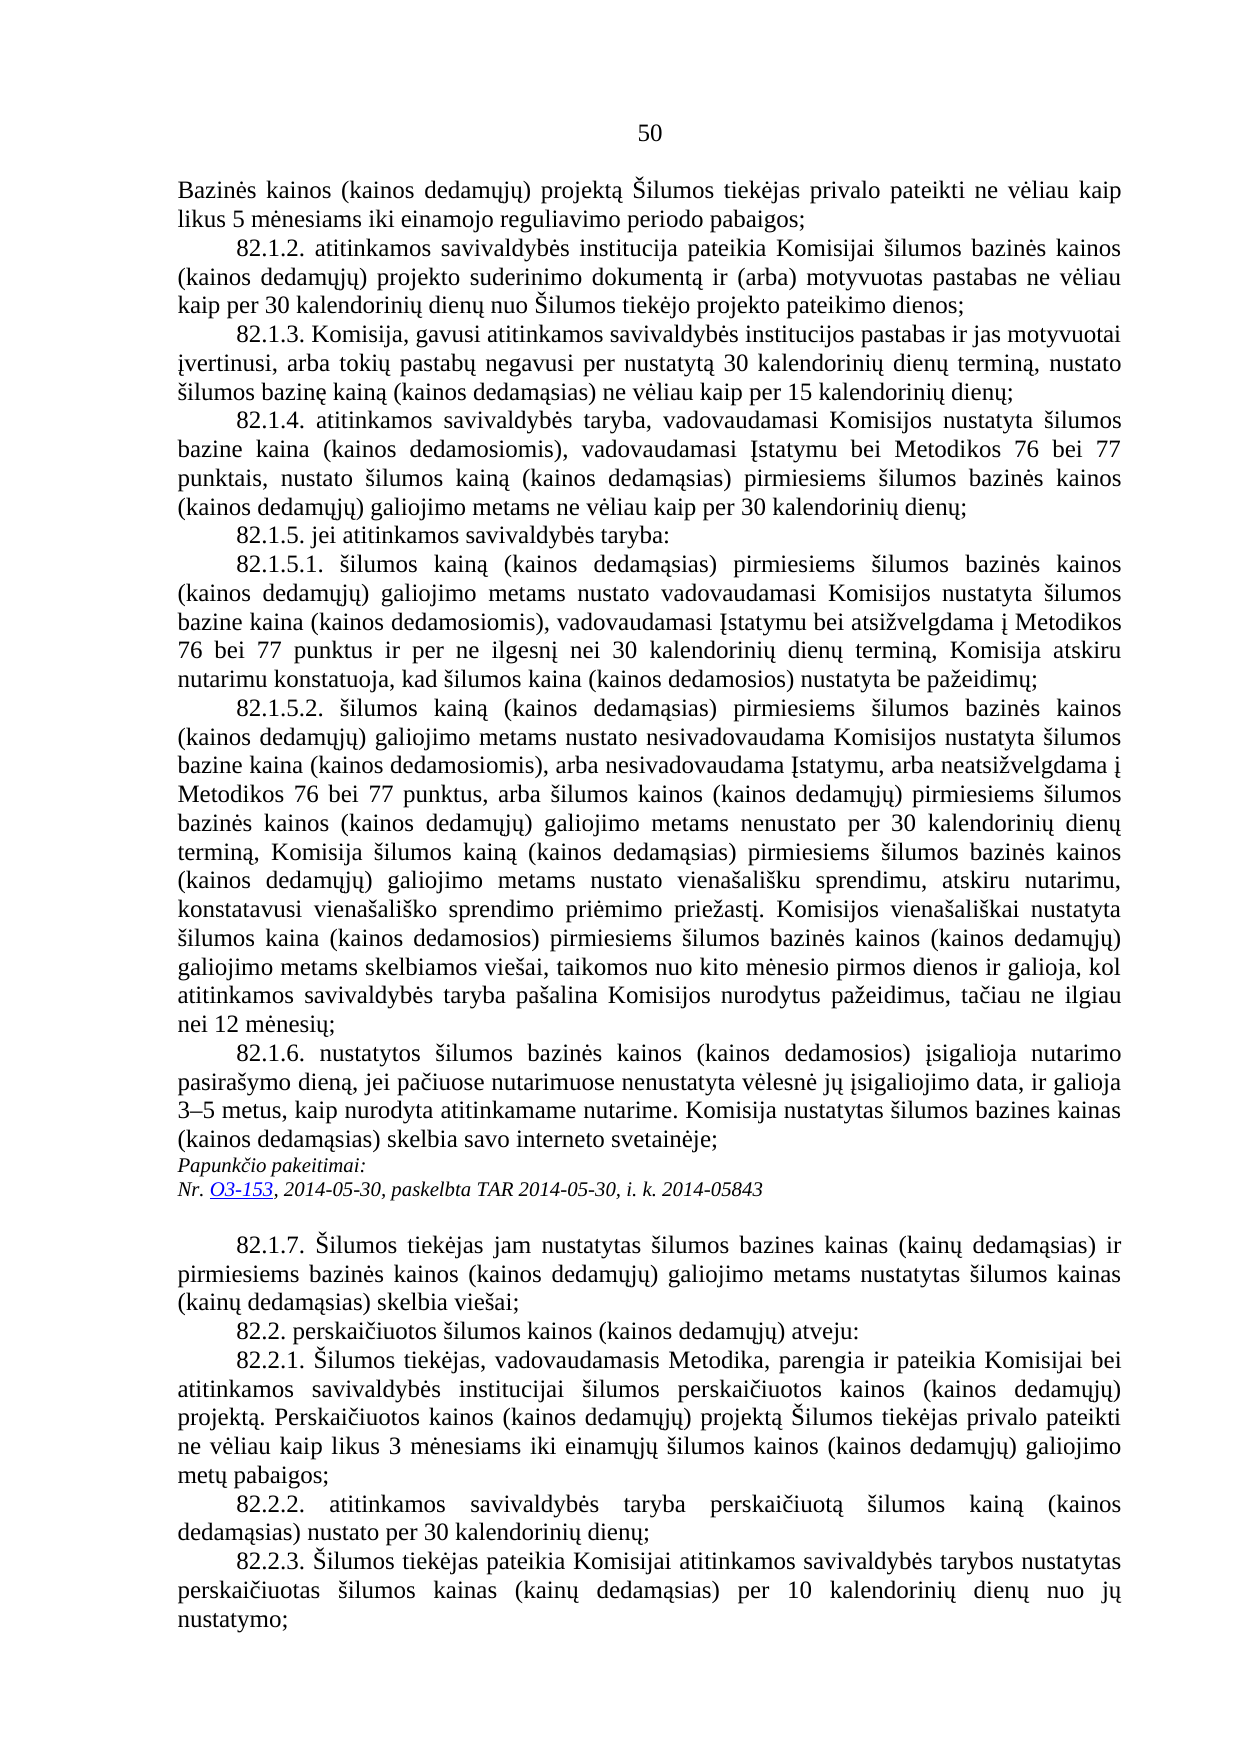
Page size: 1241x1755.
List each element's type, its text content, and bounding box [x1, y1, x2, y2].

text 82.1.7. Šilumos tiekėjas jam nustatytas šilumos bazines kainas (kainų dedamąsias) ir pirmiesiems bazinės kainos (kainos dedamųjų) galiojimo metams nustatytas šilumos kainas (kainų dedamąsias) skelbia viešai; [177, 1230, 1122, 1316]
text 82.2.1. Šilumos tiekėjas, vadovaudamasis Metodika, parengia ir pateikia Komisijai bei atitinkamos savivaldybės institucijai šilumos perskaičiuotos kainos (kainos dedamųjų) projektą. Perskaičiuotos kainos (kainos dedamųjų) projektą Šilumos tiekėjas privalo pateikti ne vėliau kaip likus 3 mėnesiams iki einamųjų šilumos kainos (kainos dedamųjų) galiojimo metų pabaigos; [177, 1345, 1122, 1489]
text Papunkčio pakeitimai: [177, 1153, 1122, 1177]
text 82.1.5.1. šilumos kainą (kainos dedamąsias) pirmiesiems šilumos bazinės kainos (kainos dedamųjų) galiojimo metams nustato vadovaudamasi Komisijos nustatyta šilumos bazine kaina (kainos dedamosiomis), vadovaudamasi Įstatymu bei atsižvelgdama į Metodikos 76 bei 77 punktus ir per ne ilgesnį nei 30 kalendorinių dienų terminą, Komisija atskiru nutarimu konstatuoja, kad šilumos kaina (kainos dedamosios) nustatyta be pažeidimų; [177, 549, 1122, 693]
text 82.1.2. atitinkamos savivaldybės institucija pateikia Komisijai šilumos bazinės kainos (kainos dedamųjų) projekto suderinimo dokumentą ir (arba) motyvuotas pastabas ne vėliau kaip per 30 kalendorinių dienų nuo Šilumos tiekėjo projekto pateikimo dienos; [177, 233, 1122, 319]
text 82.1.3. Komisija, gavusi atitinkamos savivaldybės institucijos pastabas ir jas motyvuotai įvertinusi, arba tokių pastabų negavusi per nustatytą 30 kalendorinių dienų terminą, nustato šilumos bazinę kainą (kainos dedamąsias) ne vėliau kaip per 15 kalendorinių dienų; [177, 319, 1122, 406]
text Nr. O3-153, 2014-05-30, paskelbta TAR 2014-05-30, i. k. 2014-05843 [177, 1177, 1122, 1201]
text 82.2.3. Šilumos tiekėjas pateikia Komisijai atitinkamos savivaldybės tarybos nustatytas perskaičiuotas šilumos kainas (kainų dedamąsias) per 10 kalendorinių dienų nuo jų nustatymo; [177, 1546, 1122, 1632]
text 82.1.6. nustatytos šilumos bazinės kainos (kainos dedamosios) įsigalioja nutarimo pasirašymo dieną, jei pačiuose nutarimuose nenustatyta vėlesnė jų įsigaliojimo data, ir galioja 3–5 metus, kaip nurodyta atitinkamame nutarime. Komisija nustatytas šilumos bazines kainas (kainos dedamąsias) skelbia savo interneto svetainėje; [177, 1038, 1122, 1153]
text 82.1.4. atitinkamos savivaldybės taryba, vadovaudamasi Komisijos nustatyta šilumos bazine kaina (kainos dedamosiomis), vadovaudamasi Įstatymu bei Metodikos 76 bei 77 punktais, nustato šilumos kainą (kainos dedamąsias) pirmiesiems šilumos bazinės kainos (kainos dedamųjų) galiojimo metams ne vėliau kaip per 30 kalendorinių dienų; [177, 406, 1122, 521]
text 82.1.5.2. šilumos kainą (kainos dedamąsias) pirmiesiems šilumos bazinės kainos (kainos dedamųjų) galiojimo metams nustato nesivadovaudama Komisijos nustatyta šilumos bazine kaina (kainos dedamosiomis), arba nesivadovaudama Įstatymu, arba neatsižvelgdama į Metodikos 76 bei 77 punktus, arba šilumos kainos (kainos dedamųjų) pirmiesiems šilumos bazinės kainos (kainos dedamųjų) galiojimo metams nenustato per 30 kalendorinių dienų terminą, Komisija šilumos kainą (kainos dedamąsias) pirmiesiems šilumos bazinės kainos (kainos dedamųjų) galiojimo metams nustato vienašališku sprendimu, atskiru nutarimu, konstatavusi vienašališko sprendimo priėmimo priežastį. Komisijos vienašališkai nustatyta šilumos kaina (kainos dedamosios) pirmiesiems šilumos bazinės kainos (kainos dedamųjų) galiojimo metams skelbiamos viešai, taikomos nuo kito mėnesio pirmos dienos ir galioja, kol atitinkamos savivaldybės taryba pašalina Komisijos nurodytus pažeidimus, tačiau ne ilgiau nei 12 mėnesių; [177, 693, 1122, 1038]
text Bazinės kainos (kainos dedamųjų) projektą Šilumos tiekėjas privalo pateikti ne vėliau kaip likus 5 mėnesiams iki einamojo reguliavimo periodo pabaigos; [177, 176, 1122, 233]
text 82.2.2. atitinkamos savivaldybės taryba perskaičiuotą šilumos kainą (kainos dedamąsias) nustato per 30 kalendorinių dienų; [177, 1489, 1122, 1546]
text 82.2. perskaičiuotos šilumos kainos (kainos dedamųjų) atveju: [177, 1316, 1122, 1345]
text 82.1.5. jei atitinkamos savivaldybės taryba: [177, 521, 1122, 549]
